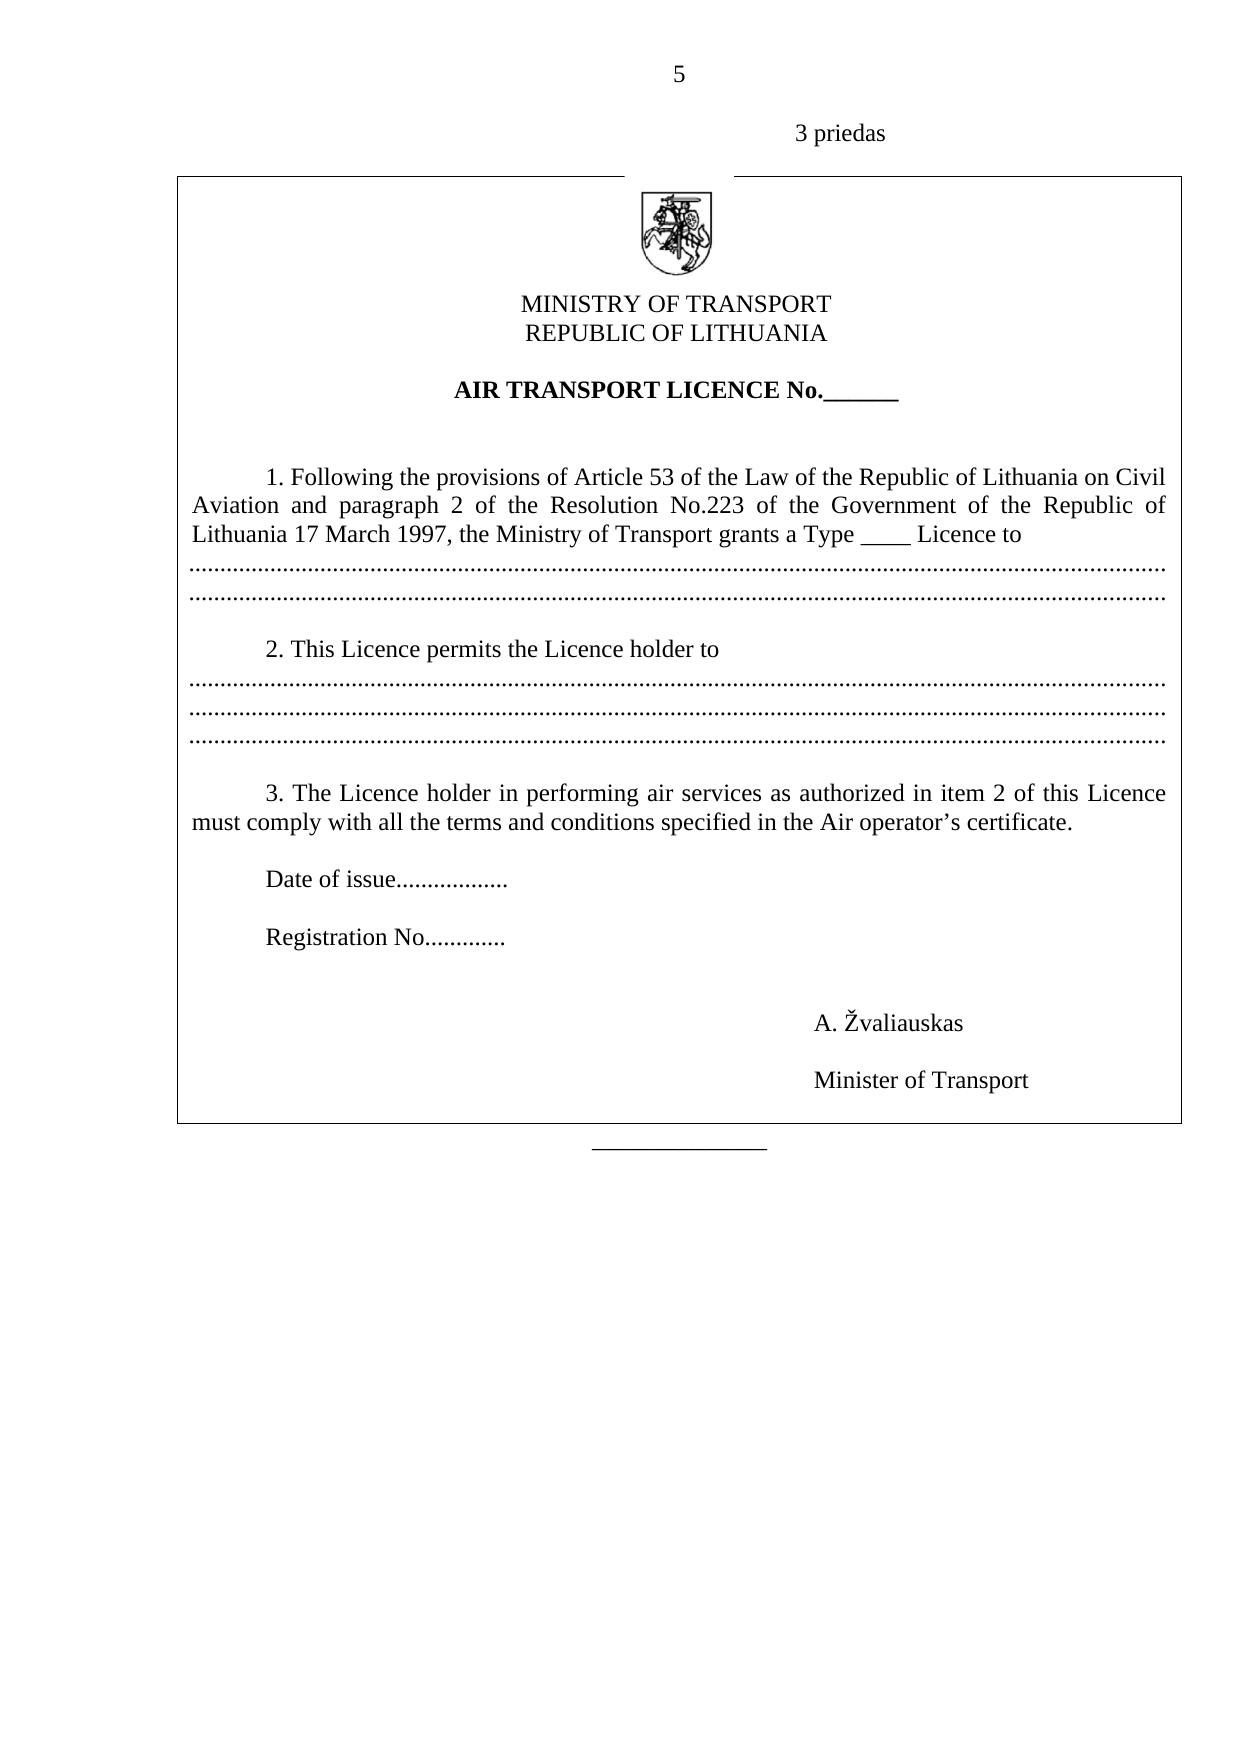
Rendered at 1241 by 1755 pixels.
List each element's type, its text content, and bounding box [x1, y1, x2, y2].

table_header MINISTRY OF TRANSPORT REPUBLIC OF LITHUANIA AIR TRANSPORT LICENCE No.______ 1. Following the provisions of Article 53 of the Law of the Republic of Lithuania on Civil Aviation and paragraph 2 of the Resolution No.223 of the Government of the Republic of Lithuania 17 March 1997, the Ministry of Transport grants a Type ____ Licence to 2. This Licence permits the Licence holder to 3. The Licence holder in performing air services as authorized in item 2 of this Licence must comply with all the terms and conditions specified in the Air operator’s certificate. Date of issue.................. Registration No............. A. Žvaliauskas Minister of Transport [178, 177, 1181, 1123]
text ______________ [177, 1124, 1181, 1153]
text 3 priedas [177, 118, 1181, 147]
